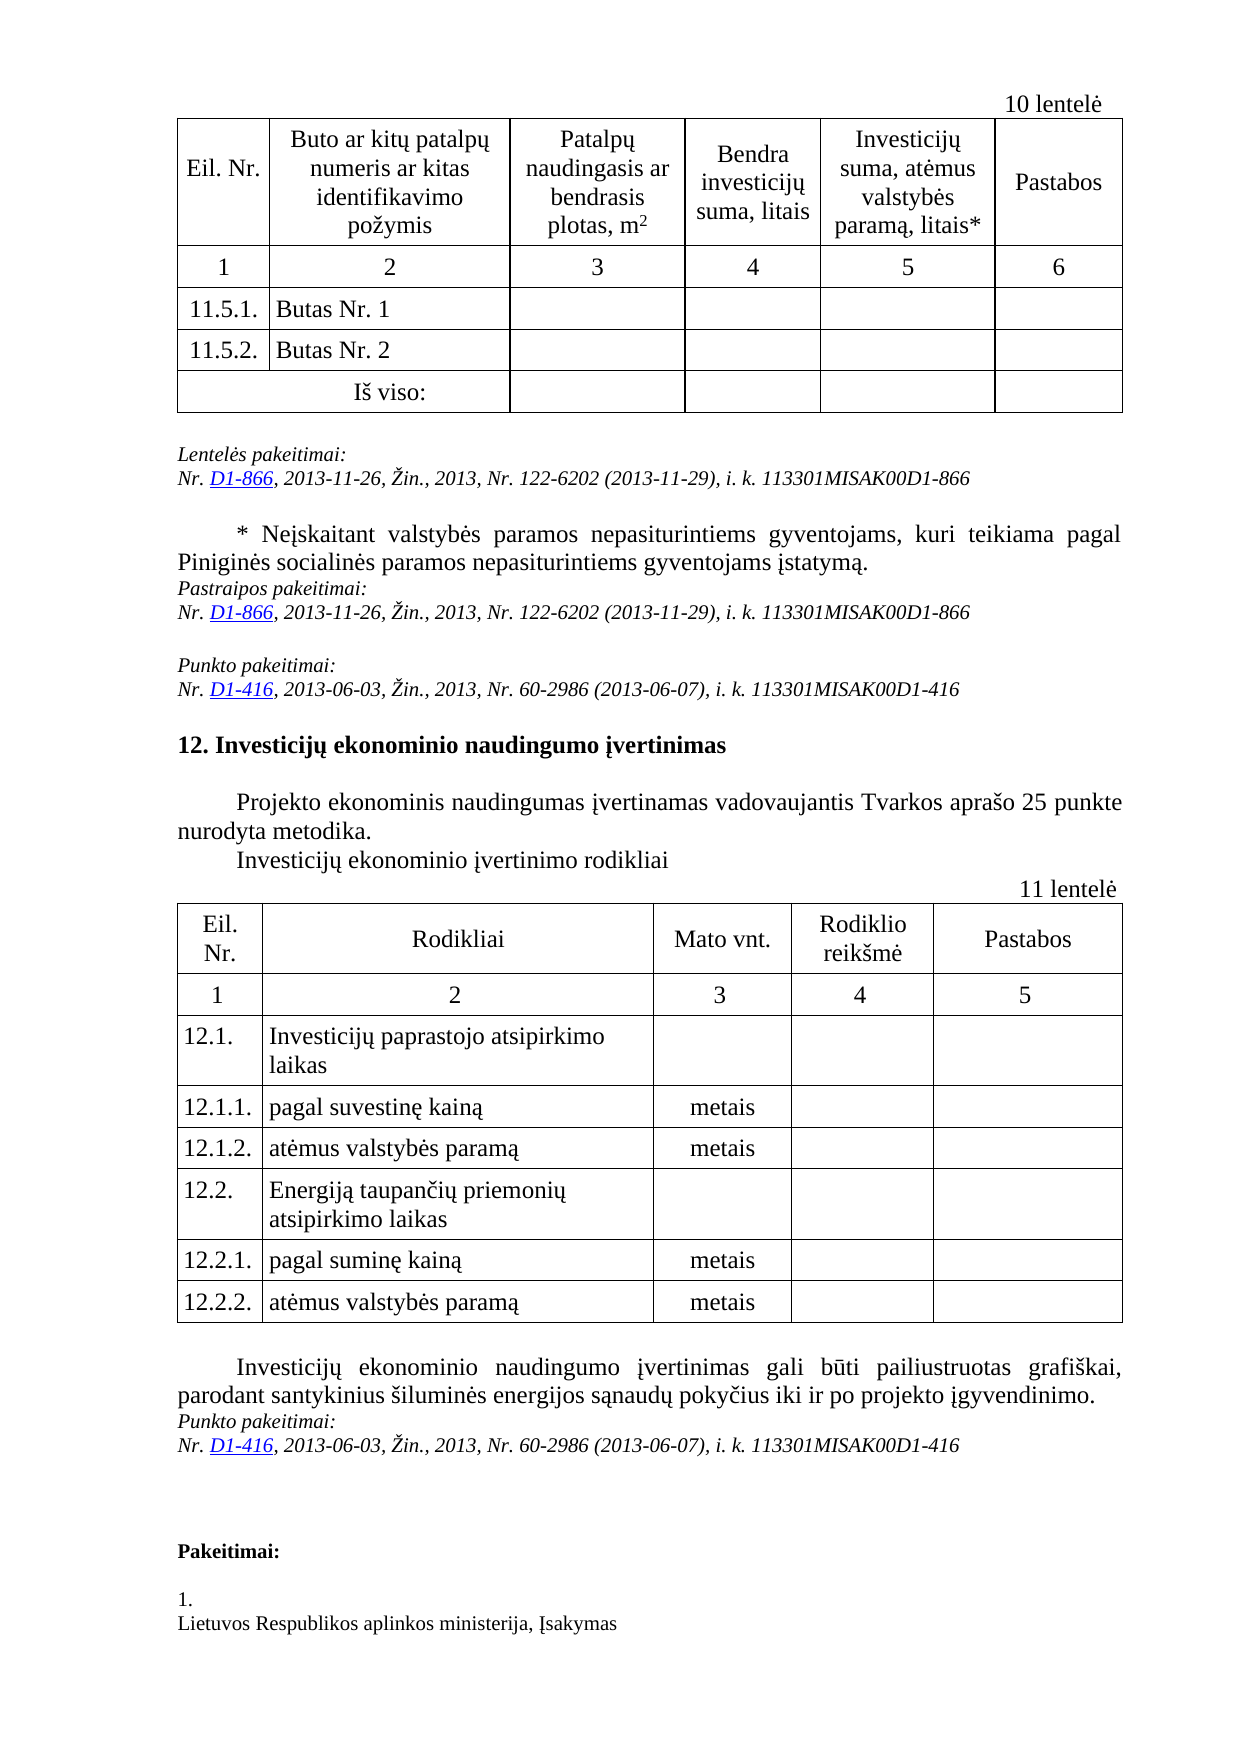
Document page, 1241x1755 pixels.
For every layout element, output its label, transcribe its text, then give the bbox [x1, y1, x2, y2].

table_cell [792, 1086, 933, 1127]
table_cell [934, 1086, 1122, 1127]
table_cell 11.5.2. [178, 330, 269, 370]
table_cell pagal suvestinę kainą [263, 1086, 653, 1127]
table_cell metais [654, 1086, 791, 1127]
table_cell [792, 1016, 933, 1085]
text 10 lentelė [177, 89, 1122, 117]
table_cell 6 [996, 246, 1122, 287]
table_cell [821, 371, 994, 412]
table_cell [934, 1240, 1122, 1280]
text Projekto ekonominis naudingumas įvertinamas vadovaujantis Tvarkos aprašo 25 punkte nurodyta metodika. [177, 787, 1122, 845]
table_cell 11.5.1. [178, 288, 269, 329]
table_header Eil. Nr. [178, 904, 262, 973]
text Punkto pakeitimai: [177, 1409, 1122, 1433]
table_cell [996, 288, 1122, 329]
table_cell metais [654, 1128, 791, 1168]
text Punkto pakeitimai: [177, 653, 1122, 677]
table_cell [934, 1128, 1122, 1168]
table_cell metais [654, 1240, 791, 1280]
table_header Eil. Nr. [178, 119, 269, 245]
text Nr. D1-416, 2013-06-03, Žin., 2013, Nr. 60-2986 (2013-06-07), i. k. 113301MISAK00D1-416 [177, 677, 1122, 701]
table_cell [511, 288, 684, 329]
table_cell [686, 330, 820, 370]
table_cell [511, 371, 684, 412]
table_cell atėmus valstybės paramą [263, 1128, 653, 1168]
table_cell 3 [654, 974, 791, 1014]
table_cell 12.2.1. [178, 1240, 262, 1280]
table_cell 12.1.1. [178, 1086, 262, 1127]
table_cell [511, 330, 684, 370]
table_cell Investicijų paprastojo atsipirkimo laikas [263, 1016, 653, 1085]
text Pakeitimai: [177, 1539, 1122, 1563]
table_header Pastabos [996, 119, 1122, 245]
table_cell [934, 1016, 1122, 1085]
text Investicijų ekonominio įvertinimo rodikliai [177, 845, 1122, 874]
text 11 lentelė [177, 874, 1122, 902]
text * Neįskaitant valstybės paramos nepasiturintiems gyventojams, kuri teikiama pagal Piniginės socialinės paramos nepasiturintiems gyventojams įstatymą. [177, 519, 1122, 576]
table_cell [178, 371, 269, 412]
table_header Buto ar kitų patalpų numeris ar kitas identifikavimo požymis [270, 119, 509, 245]
text 12. Investicijų ekonominio naudingumo įvertinimas [177, 730, 1122, 759]
text Nr. D1-866, 2013-11-26, Žin., 2013, Nr. 122-6202 (2013-11-29), i. k. 113301MISAK00D1-866 [177, 600, 1122, 624]
table_cell [996, 330, 1122, 370]
table_cell 1 [178, 974, 262, 1014]
table_cell Energiją taupančių priemonių atsipirkimo laikas [263, 1169, 653, 1239]
table_cell 4 [686, 246, 820, 287]
text 1. [177, 1587, 1122, 1611]
text Lentelės pakeitimai: [177, 442, 1122, 466]
table_header Patalpų naudingasis ar bendrasis plotas, m2 [511, 119, 684, 245]
table_cell 2 [270, 246, 509, 287]
table_header Bendra investicijų suma, litais [686, 119, 820, 245]
table_cell metais [654, 1281, 791, 1322]
table_header Mato vnt. [654, 904, 791, 973]
table_cell [686, 288, 820, 329]
table_cell 12.2. [178, 1169, 262, 1239]
table_cell atėmus valstybės paramą [263, 1281, 653, 1322]
text Nr. D1-866, 2013-11-26, Žin., 2013, Nr. 122-6202 (2013-11-29), i. k. 113301MISAK00D1-866 [177, 466, 1122, 490]
table_header Rodiklio reikšmė [792, 904, 933, 973]
table_cell [996, 371, 1122, 412]
table_cell 4 [792, 974, 933, 1014]
table_header Pastabos [934, 904, 1122, 973]
table_cell 5 [934, 974, 1122, 1014]
table_cell Butas Nr. 2 [270, 330, 509, 370]
table_cell [654, 1016, 791, 1085]
table_cell [934, 1281, 1122, 1322]
table_cell [821, 330, 994, 370]
table_cell [792, 1128, 933, 1168]
table_cell pagal suminę kainą [263, 1240, 653, 1280]
text Investicijų ekonominio naudingumo įvertinimas gali būti pailiustruotas grafiškai, parodant santykinius šiluminės energijos sąnaudų pokyčius iki ir po projekto įgyvendinimo. [177, 1352, 1122, 1409]
table_cell 2 [263, 974, 653, 1014]
table_cell Butas Nr. 1 [270, 288, 509, 329]
table_cell [686, 371, 820, 412]
text Nr. D1-416, 2013-06-03, Žin., 2013, Nr. 60-2986 (2013-06-07), i. k. 113301MISAK00D1-416 [177, 1433, 1122, 1457]
table_cell 12.1.2. [178, 1128, 262, 1168]
table_header Rodikliai [263, 904, 653, 973]
table_cell 3 [511, 246, 684, 287]
table_cell 12.1. [178, 1016, 262, 1085]
table_cell [792, 1240, 933, 1280]
table_cell [792, 1281, 933, 1322]
table_cell Iš viso: [270, 371, 509, 412]
table_cell [654, 1169, 791, 1239]
text Lietuvos Respublikos aplinkos ministerija, Įsakymas [177, 1611, 1122, 1635]
table_cell [934, 1169, 1122, 1239]
table_cell [792, 1169, 933, 1239]
table_cell 5 [821, 246, 994, 287]
table_header Investicijų suma, atėmus valstybės paramą, litais* [821, 119, 994, 245]
table_cell 12.2.2. [178, 1281, 262, 1322]
table_cell [821, 288, 994, 329]
table_cell 1 [178, 246, 269, 287]
text Pastraipos pakeitimai: [177, 576, 1122, 600]
